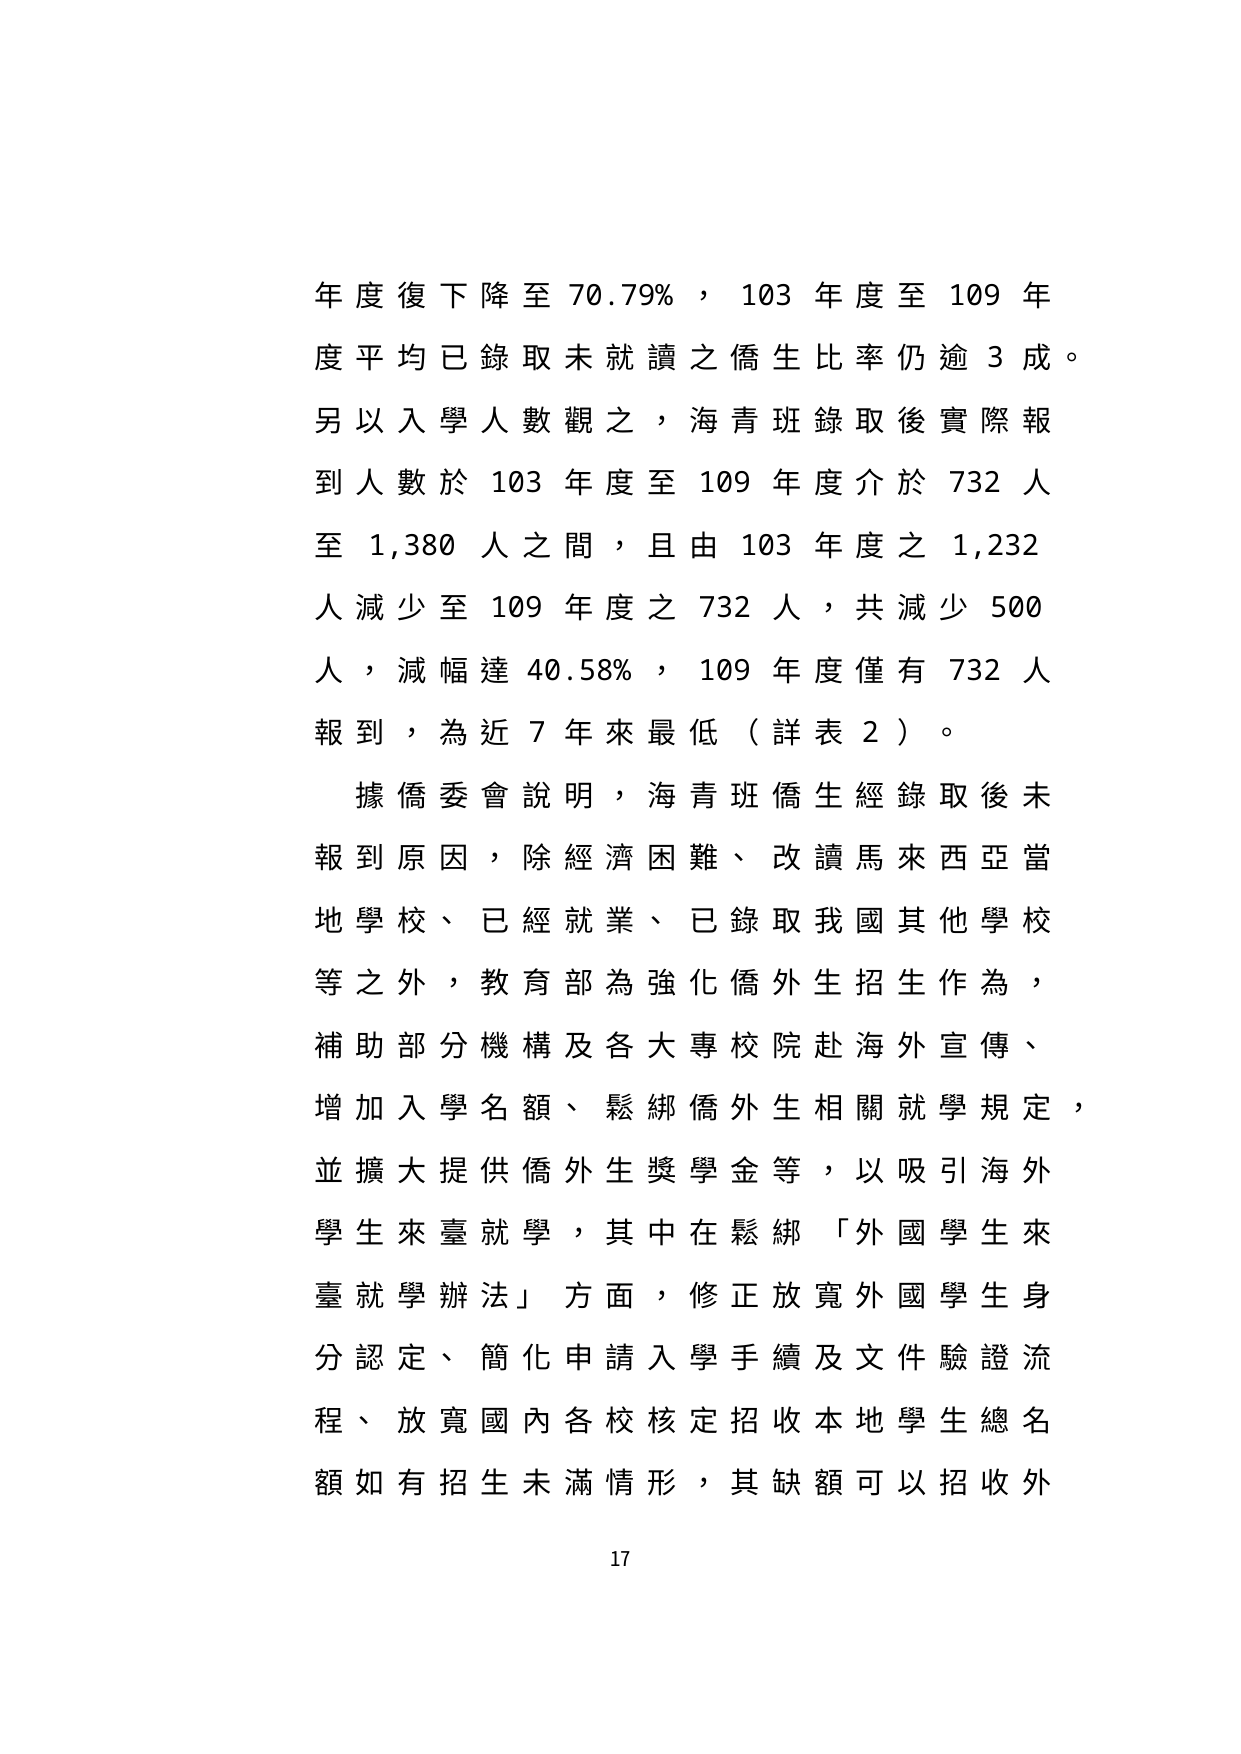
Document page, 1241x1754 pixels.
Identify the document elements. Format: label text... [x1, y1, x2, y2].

text 據僑委會說明，海青班僑生經錄取後未報到原因，除經濟困難、改讀馬來西亞當地學校、已經就業、已錄取我國其他學校等之外，教育部為強化僑外生招生作為，補助部分機構及各大專校院赴海外宣傳、增加入學名額、鬆綁僑外生相關就學規定，並擴大提供僑外生獎學金等，以吸引海外學生來臺就學，其中在鬆綁「外國學生來臺就學辦法」方面，修正放寬外國學生身分認定、簡化申請入學手續及文件驗證流程、放寬國內各校核定招收本地學生總名額如有招生未滿情形，其缺額可以招收外國學生或僑生補足等，100年度並修正「僑生回國就學及輔導辦法」，放寬僑生身分認定，另若有本國學生未招足之情形，得以僑生名額補足，並由學校自行辦理招收僑生入學等規定。然在教育部強化僑外生招生作為下，卻形成與僑委會招生資源競合情形。 [271, 752, 1058, 1502]
text 按海青班103年度至108年度招生結果，錄取率除103年度為84.34%外，餘皆逾9成，然103年度至107年度新生實際報到率介於64.22%至69.77%之間，已錄取未就讀之僑生比率均逾3成；至108年度因考量秋季班招生情形未盡理想，停止該班招生，新生實際報到率始達72.26%，然109年度復下降至70.79%，103年度至109年度平均已錄取未就讀之僑生比率仍逾3成。另以入學人數觀之，海青班錄取後實際報到人數於103年度至109年度介於732人至1,380人之間，且由103年度之1,232人減少至109年度之732人，共減少500人，減幅達40.58%，109年度僅有732人報到，為近7年來最低（詳表2）。 [271, 252, 1058, 752]
